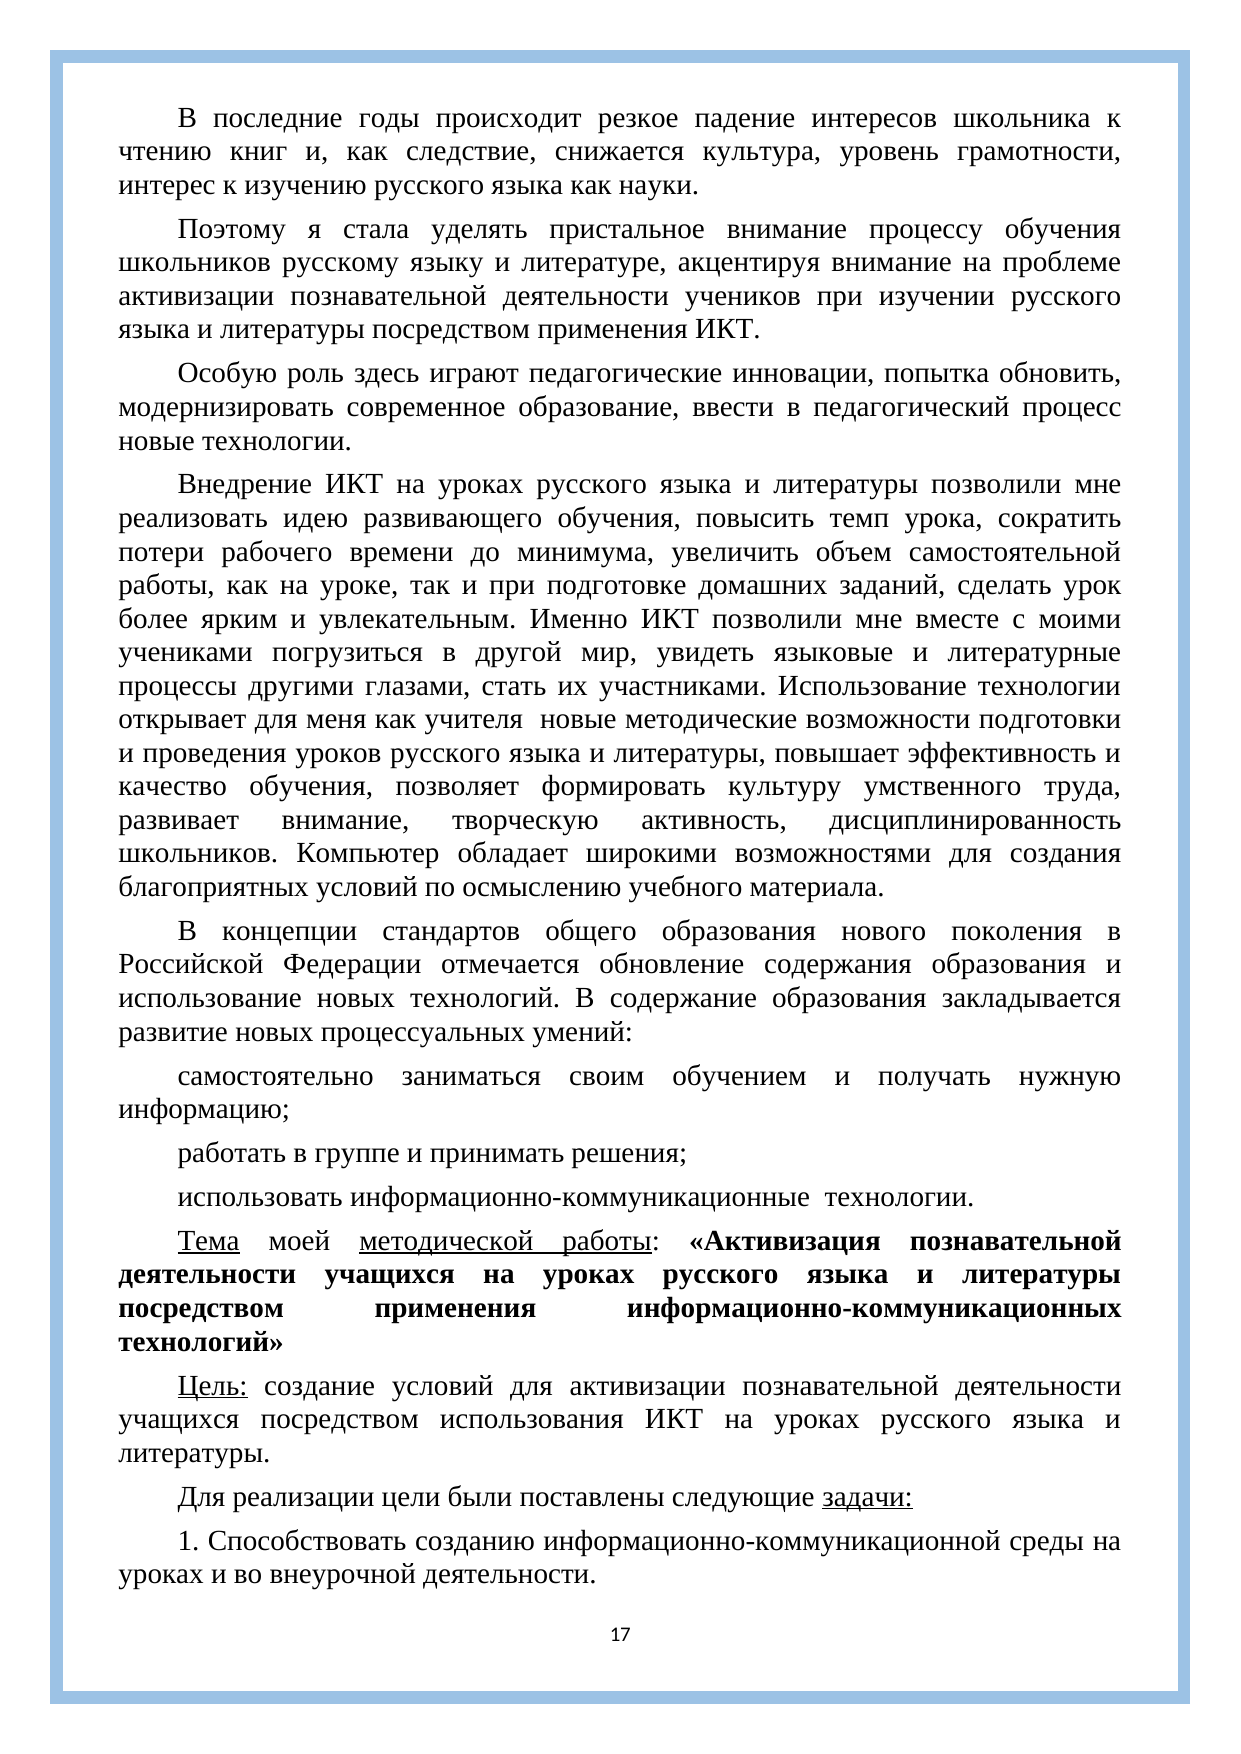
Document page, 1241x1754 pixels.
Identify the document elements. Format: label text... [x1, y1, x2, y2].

text В последние годы происходит резкое падение интересов школьника к чтению книг и, как следствие, снижается культура, уровень грамотности, интерес к изучению русского языка как науки. [118, 100, 1122, 201]
text самостоятельно заниматься своим обучением и получать нужную информацию; [118, 1058, 1122, 1125]
text Для реализации цели были поставлены следующие задачи: [118, 1479, 1122, 1512]
text Внедрение ИКТ на уроках русского языка и литературы позволили мне реализовать идею развивающего обучения, повысить темп урока, сократить потери рабочего времени до минимума, увеличить объем самостоятельной работы, как на уроке, так и при подготовке домашних заданий, сделать урок более ярким и увлекательным. Именно ИКТ позволили мне вместе с моими учениками погрузиться в другой мир, увидеть языковые и литературные процессы другими глазами, стать их участниками. Использование технологии открывает для меня как учителя новые методические возможности подготовки и проведения уроков русского языка и литературы, повышает эффективность и качество обучения, позволяет формировать культуру умственного труда, развивает внимание, творческую активность, дисциплинированность школьников. Компьютер обладает широкими возможностями для создания благоприятных условий по осмыслению учебного материала. [118, 467, 1122, 903]
text Поэтому я стала уделять пристальное внимание процессу обучения школьников русскому языку и литературе, акцентируя внимание на проблеме активизации познавательной деятельности учеников при изучении русского языка и литературы посредством применения ИКТ. [118, 211, 1122, 345]
text Тема моей методической работы: «Активизация познавательной деятельности учащихся на уроках русского языка и литературы посредством применения информационно-коммуникационных технологий» [118, 1223, 1122, 1357]
text 1. Способствовать созданию информационно-коммуникационной среды на уроках и во внеурочной деятельности. [118, 1523, 1122, 1590]
text Особую роль здесь играют педагогические инновации, попытка обновить, модернизировать современное образование, ввести в педагогический процесс новые технологии. [118, 356, 1122, 456]
text использовать информационно-коммуникационные технологии. [118, 1179, 1122, 1213]
text работать в группе и принимать решения; [118, 1135, 1122, 1169]
text В концепции стандартов общего образования нового поколения в Российской Федерации отмечается обновление содержания образования и использование новых технологий. В содержание образования закладывается развитие новых процессуальных умений: [118, 913, 1122, 1047]
text Цель: создание условий для активизации познавательной деятельности учащихся посредством использования ИКТ на уроках русского языка и литературы. [118, 1368, 1122, 1468]
